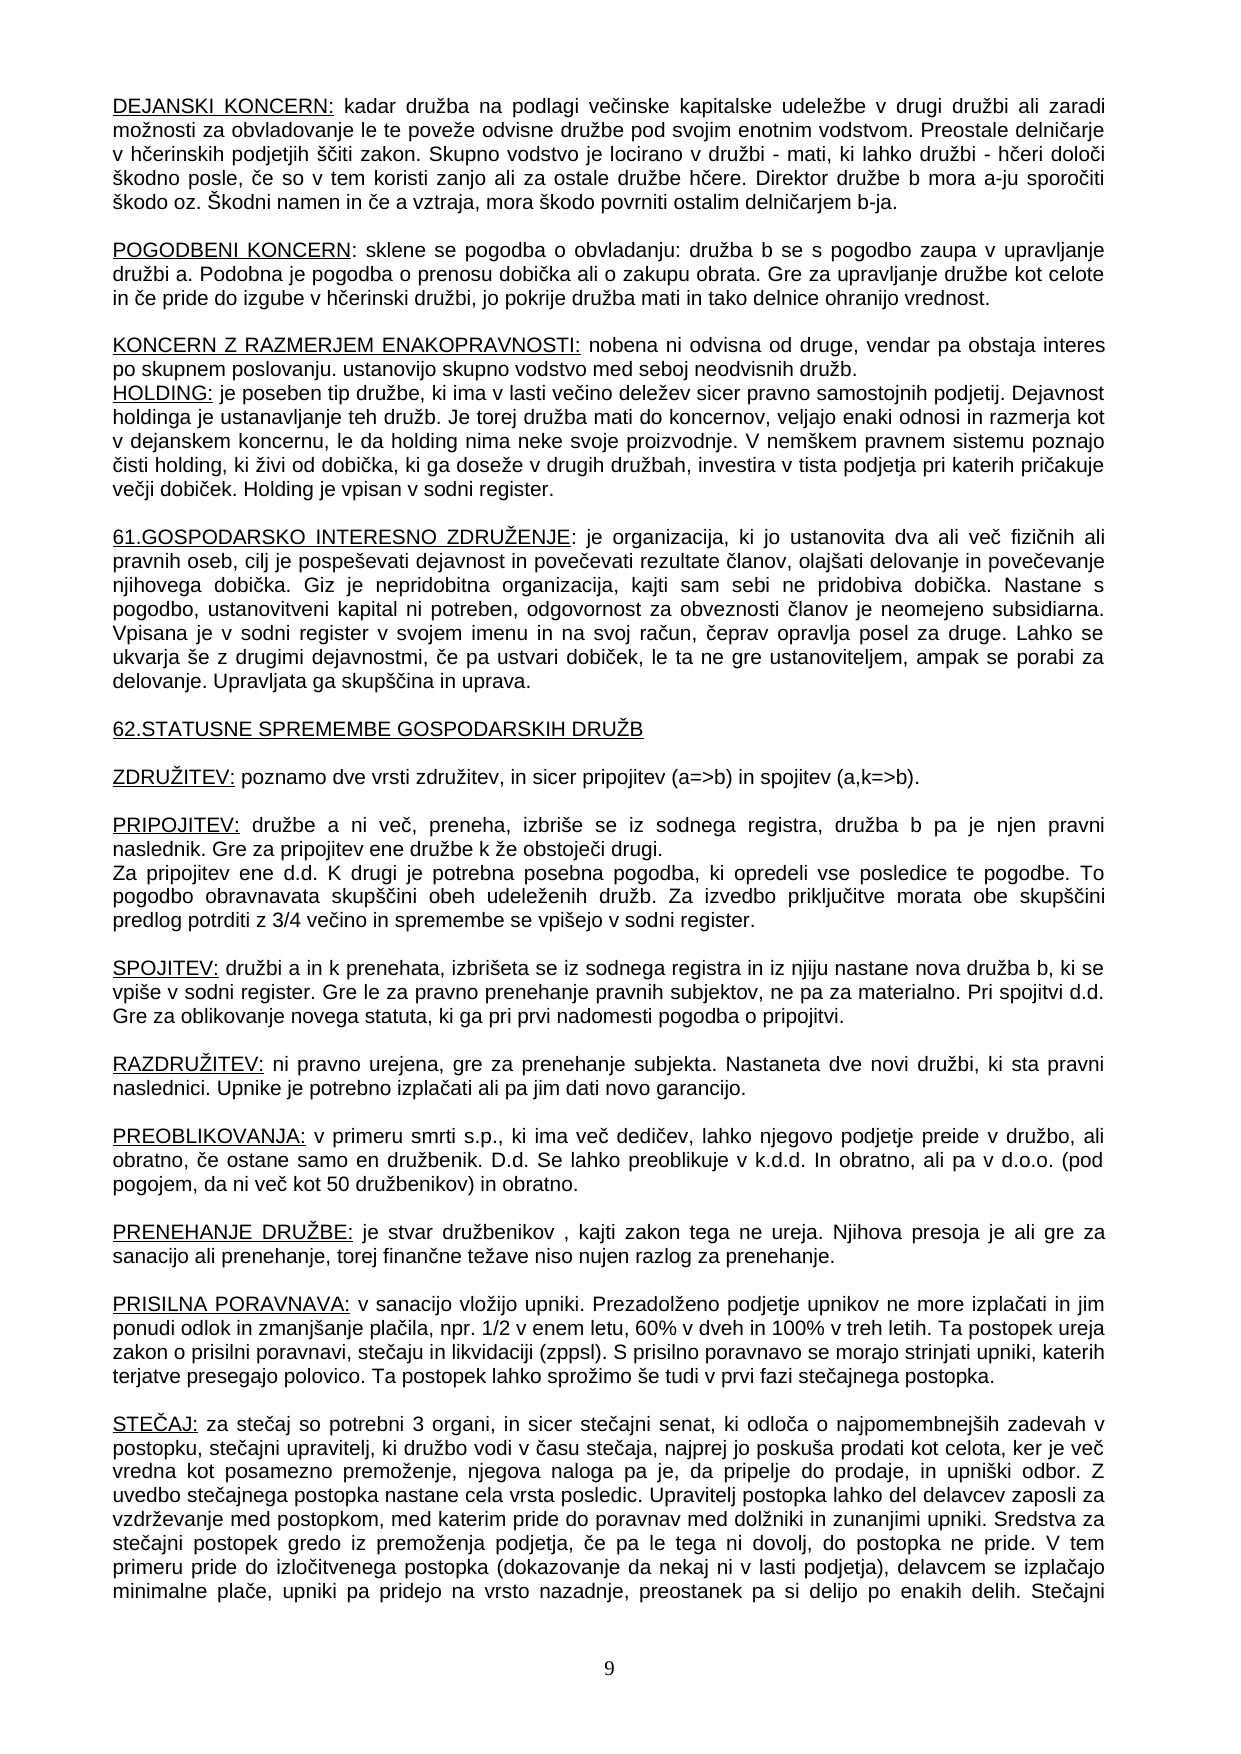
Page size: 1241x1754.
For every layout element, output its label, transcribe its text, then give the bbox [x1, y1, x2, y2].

text PRIPOJITEV: družbe a ni več, preneha, izbriše se iz sodnega registra, družba b pa je njen pravni naslednik. Gre za pripojitev ene družbe k že obstoječi drugi. [112, 812, 1106, 860]
text DEJANSKI KONCERN: kadar družba na podlagi večinske kapitalske udeležbe v drugi družbi ali zaradi možnosti za obvladovanje le te poveže odvisne družbe pod svojim enotnim vodstvom. Preostale delničarje v hčerinskih podjetjih ščiti zakon. Skupno vodstvo je locirano v družbi - mati, ki lahko družbi - hčeri določi škodno posle, če so v tem koristi zanjo ali za ostale družbe hčere. Direktor družbe b mora a-ju sporočiti škodo oz. Škodni namen in če a vztraja, mora škodo povrniti ostalim delničarjem b-ja. [112, 94, 1106, 213]
text PREOBLIKOVANJA: v primeru smrti s.p., ki ima več dedičev, lahko njegovo podjetje preide v družbo, ali obratno, če ostane samo en družbenik. D.d. Se lahko preoblikuje v k.d.d. In obratno, ali pa v d.o.o. (pod pogojem, da ni več kot 50 družbenikov) in obratno. [112, 1124, 1106, 1196]
text SPOJITEV: družbi a in k prenehata, izbrišeta se iz sodnega registra in iz njiju nastane nova družba b, ki se vpiše v sodni register. Gre le za pravno prenehanje pravnih subjektov, ne pa za materialno. Pri spojitvi d.d. Gre za oblikovanje novega statuta, ki ga pri prvi nadomesti pogodba o pripojitvi. [112, 956, 1106, 1028]
text KONCERN Z RAZMERJEM ENAKOPRAVNOSTI: nobena ni odvisna od druge, vendar pa obstaja interes po skupnem poslovanju. ustanovijo skupno vodstvo med seboj neodvisnih družb. [112, 333, 1106, 381]
text PRENEHANJE DRUŽBE: je stvar družbenikov , kajti zakon tega ne ureja. Njihova presoja je ali gre za sanacijo ali prenehanje, torej finančne težave niso nujen razlog za prenehanje. [112, 1220, 1106, 1268]
text ZDRUŽITEV: poznamo dve vrsti združitev, in sicer pripojitev (a=>b) in spojitev (a,k=>b). [112, 764, 1106, 788]
text PRISILNA PORAVNAVA: v sanacijo vložijo upniki. Prezadolženo podjetje upnikov ne more izplačati in jim ponudi odlok in zmanjšanje plačila, npr. 1/2 v enem letu, 60% v dveh in 100% v treh letih. Ta postopek ureja zakon o prisilni poravnavi, stečaju in likvidaciji (zppsl). S prisilno poravnavo se morajo strinjati upniki, katerih terjatve presegajo polovico. Ta postopek lahko sprožimo še tudi v prvi fazi stečajnega postopka. [112, 1292, 1106, 1387]
text RAZDRUŽITEV: ni pravno urejena, gre za prenehanje subjekta. Nastaneta dve novi družbi, ki sta pravni naslednici. Upnike je potrebno izplačati ali pa jim dati novo garancijo. [112, 1052, 1106, 1100]
text POGODBENI KONCERN: sklene se pogodba o obvladanju: družba b se s pogodbo zaupa v upravljanje družbi a. Podobna je pogodba o prenosu dobička ali o zakupu obrata. Gre za upravljanje družbe kot celote in če pride do izgube v hčerinski družbi, jo pokrije družba mati in tako delnice ohranijo vrednost. [112, 237, 1106, 309]
text HOLDING: je poseben tip družbe, ki ima v lasti večino deležev sicer pravno samostojnih podjetij. Dejavnost holdinga je ustanavljanje teh družb. Je torej družba mati do koncernov, veljajo enaki odnosi in razmerja kot v dejanskem koncernu, le da holding nima neke svoje proizvodnje. V nemškem pravnem sistemu poznajo čisti holding, ki živi od dobička, ki ga doseže v drugih družbah, investira v tista podjetja pri katerih pričakuje večji dobiček. Holding je vpisan v sodni register. [112, 381, 1106, 501]
text Za pripojitev ene d.d. K drugi je potrebna posebna pogodba, ki opredeli vse posledice te pogodbe. To pogodbo obravnavata skupščini obeh udeleženih družb. Za izvedbo priključitve morata obe skupščini predlog potrditi z 3/4 večino in spremembe se vpišejo v sodni register. [112, 860, 1106, 932]
text 61.GOSPODARSKO INTERESNO ZDRUŽENJE: je organizacija, ki jo ustanovita dva ali več fizičnih ali pravnih oseb, cilj je pospeševati dejavnost in povečevati rezultate članov, olajšati delovanje in povečevanje njihovega dobička. Giz je nepridobitna organizacija, kajti sam sebi ne pridobiva dobička. Nastane s pogodbo, ustanovitveni kapital ni potreben, odgovornost za obveznosti članov je neomejeno subsidiarna. Vpisana je v sodni register v svojem imenu in na svoj račun, čeprav opravlja posel za druge. Lahko se ukvarja še z drugimi dejavnostmi, če pa ustvari dobiček, le ta ne gre ustanoviteljem, ampak se porabi za delovanje. Upravljata ga skupščina in uprava. [112, 525, 1106, 693]
text STEČAJ: za stečaj so potrebni 3 organi, in sicer stečajni senat, ki odloča o najpomembnejših zadevah v postopku, stečajni upravitelj, ki družbo vodi v času stečaja, najprej jo poskuša prodati kot celota, ker je več vredna kot posamezno premoženje, njegova naloga pa je, da pripelje do prodaje, in upniški odbor. Z uvedbo stečajnega postopka nastane cela vrsta posledic. Upravitelj postopka lahko del delavcev zaposli za vzdrževanje med postopkom, med katerim pride do poravnav med dolžniki in zunanjimi upniki. Sredstva za stečajni postopek gredo iz premoženja podjetja, če pa le tega ni dovolj, do postopka ne pride. V tem primeru pride do izločitvenega postopka (dokazovanje da nekaj ni v lasti podjetja), delavcem se izplačajo minimalne plače, upniki pa pridejo na vrsto nazadnje, preostanek pa si delijo po enakih delih. Stečajni [112, 1411, 1106, 1603]
subtitle 62.STATUSNE SPREMEMBE GOSPODARSKIH DRUŽB [112, 717, 1106, 741]
